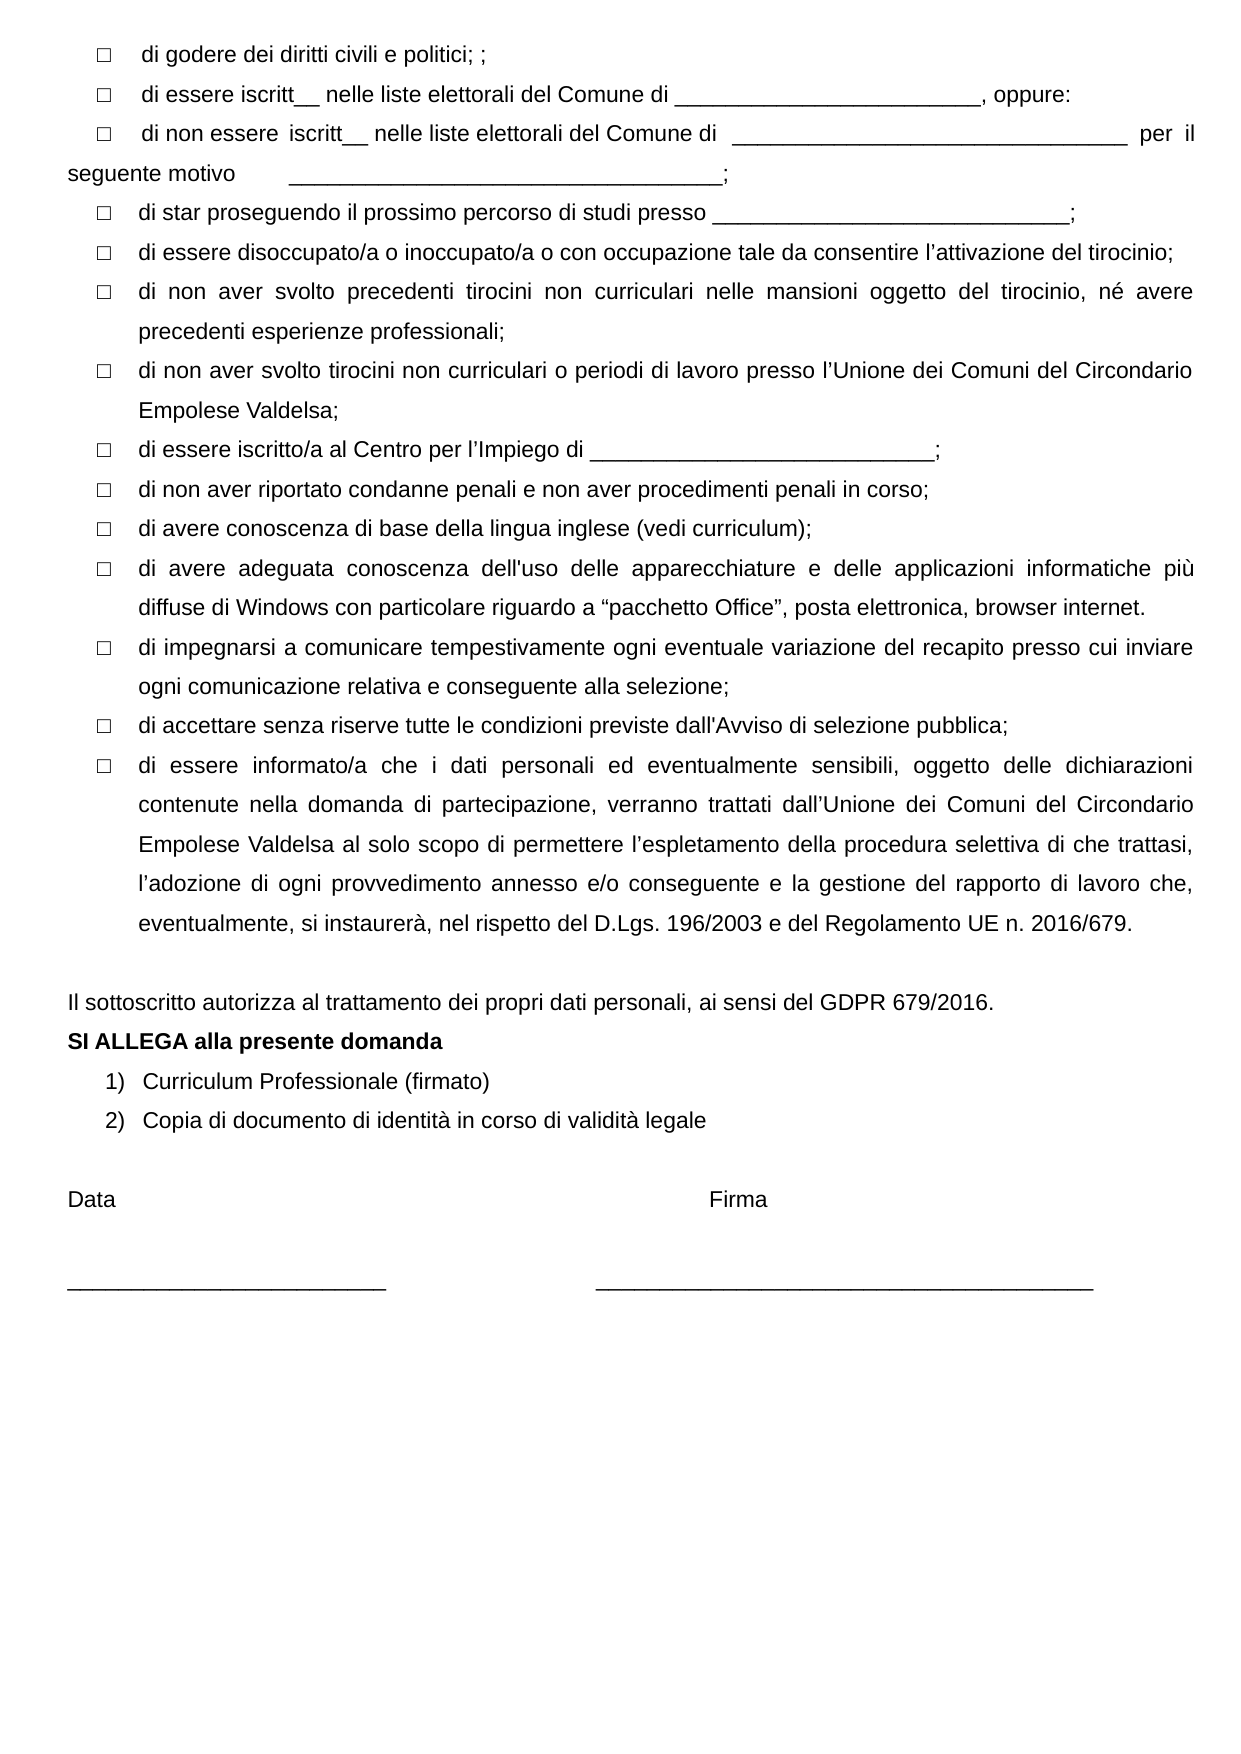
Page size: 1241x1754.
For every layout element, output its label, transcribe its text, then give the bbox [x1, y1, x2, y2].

text Data Firma [67, 1186, 1195, 1213]
text □ di non aver riportato condanne penali e non aver procedimenti penali in corso; [97, 476, 1195, 502]
text □ di non aver svolto precedenti tirocini non curriculari nelle mansioni oggetto del tirocinio, né avere precedenti esperienze professionali; [97, 278, 1195, 344]
text _________________________ _______________________________________ [67, 1265, 1195, 1292]
text Il sottoscritto autorizza al trattamento dei propri dati personali, ai sensi del GDPR 679/2016. [67, 989, 1195, 1015]
text □ di non essere iscritt__ nelle liste elettorali del Comune di _______________________________ per il seguente motivo __________________________________; [67, 120, 1195, 186]
list Copia di documento di identità in corso di validità legale [105, 1107, 1195, 1134]
text □ di essere informato/a che i dati personali ed eventualmente sensibili, oggetto delle dichiarazioni contenute nella domanda di partecipazione, verranno trattati dall’Unione dei Comuni del Circondario Empolese Valdelsa al solo scopo di permettere l’espletamento della procedura selettiva di che trattasi, l’adozione di ogni provvedimento annesso e/o conseguente e la gestione del rapporto di lavoro che, eventualmente, si instaurerà, nel rispetto del D.Lgs. 196/2003 e del Regolamento UE n. 2016/679. [97, 752, 1195, 936]
text □ di avere adeguata conoscenza dell'uso delle apparecchiature e delle applicazioni informatiche più diffuse di Windows con particolare riguardo a “pacchetto Office”, posta elettronica, browser internet. [97, 554, 1195, 620]
text □ di star proseguendo il prossimo percorso di studi presso ____________________________; [97, 199, 1195, 226]
text □ di essere iscritt__ nelle liste elettorali del Comune di ________________________, oppure: [67, 81, 1195, 107]
text □ di accettare senza riserve tutte le condizioni previste dall'Avviso di selezione pubblica; [97, 712, 1195, 739]
subtitle SI ALLEGA alla presente domanda [67, 1028, 1195, 1055]
text □ di impegnarsi a comunicare tempestivamente ogni eventuale variazione del recapito presso cui inviare ogni comunicazione relativa e conseguente alla selezione; [97, 633, 1195, 699]
text □ di non aver svolto tirocini non curriculari o periodi di lavoro presso l’Unione dei Comuni del Circondario Empolese Valdelsa; [97, 357, 1195, 423]
text □ di avere conoscenza di base della lingua inglese (vedi curriculum); [97, 515, 1195, 541]
text □ di essere disoccupato/a o inoccupato/a o con occupazione tale da consentire l’attivazione del tirocinio; [97, 239, 1195, 265]
text □ di essere iscritto/a al Centro per l’Impiego di ___________________________; [97, 436, 1195, 462]
list Curriculum Professionale (firmato) [105, 1068, 1195, 1094]
text □ di godere dei diritti civili e politici; ; [67, 41, 1195, 68]
